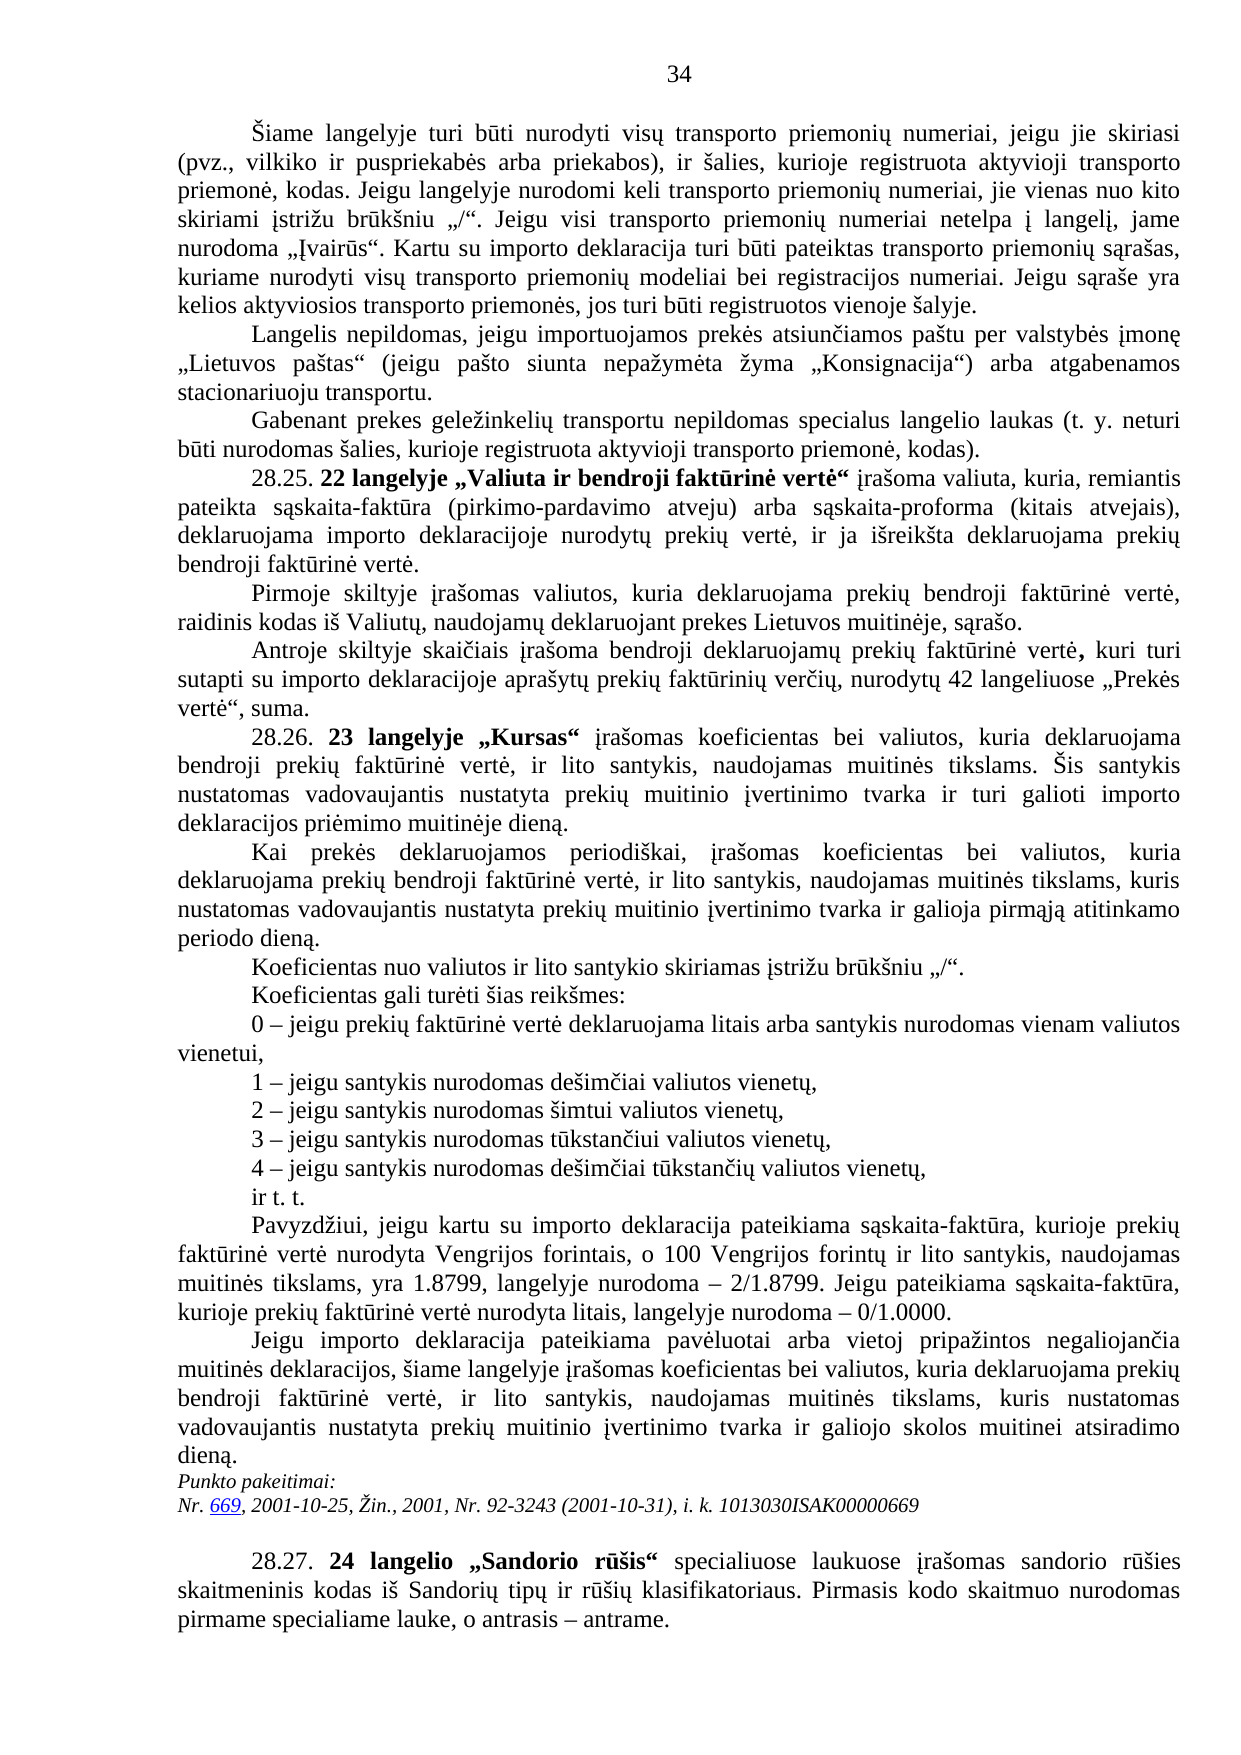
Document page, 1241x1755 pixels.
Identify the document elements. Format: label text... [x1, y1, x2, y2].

text Koeficientas gali turėti šias reikšmes: [177, 981, 1181, 1009]
text Koeficientas nuo valiutos ir lito santykio skiriamas įstrižu brūkšniu „/“. [177, 952, 1181, 981]
text 28.27. 24 langelio „Sandorio rūšis“ specialiuose laukuose įrašomas sandorio rūšies skaitmeninis kodas iš Sandorių tipų ir rūšių klasifikatoriaus. Pirmasis kodo skaitmuo nurodomas pirmame specialiame lauke, o antrasis – antrame. [177, 1546, 1181, 1632]
text 1 – jeigu santykis nurodomas dešimčiai valiutos vienetų, [177, 1067, 1181, 1096]
text 28.26. 23 langelyje „Kursas“ įrašomas koeficientas bei valiutos, kuria deklaruojama bendroji prekių faktūrinė vertė, ir lito santykis, naudojamas muitinės tikslams. Šis santykis nustatomas vadovaujantis nustatyta prekių muitinio įvertinimo tvarka ir turi galioti importo deklaracijos priėmimo muitinėje dieną. [177, 722, 1181, 837]
text 2 – jeigu santykis nurodomas šimtui valiutos vienetų, [177, 1096, 1181, 1124]
text 3 – jeigu santykis nurodomas tūkstančiui valiutos vienetų, [177, 1124, 1181, 1153]
text Šiame langelyje turi būti nurodyti visų transporto priemonių numeriai, jeigu jie skiriasi (pvz., vilkiko ir puspriekabės arba priekabos), ir šalies, kurioje registruota aktyvioji transporto priemonė, kodas. Jeigu langelyje nurodomi keli transporto priemonių numeriai, jie vienas nuo kito skiriami įstrižu brūkšniu „/“. Jeigu visi transporto priemonių numeriai netelpa į langelį, jame nurodoma „Įvairūs“. Kartu su importo deklaracija turi būti pateiktas transporto priemonių sąrašas, kuriame nurodyti visų transporto priemonių modeliai bei registracijos numeriai. Jeigu sąraše yra kelios aktyviosios transporto priemonės, jos turi būti registruotos vienoje šalyje. [177, 118, 1181, 319]
text 28.25. 22 langelyje „Valiuta ir bendroji faktūrinė vertė“ įrašoma valiuta, kuria, remiantis pateikta sąskaita-faktūra (pirkimo-pardavimo atveju) arba sąskaita-proforma (kitais atvejais), deklaruojama importo deklaracijoje nurodytų prekių vertė, ir ja išreikšta deklaruojama prekių bendroji faktūrinė vertė. [177, 463, 1181, 578]
text Antroje skiltyje skaičiais įrašoma bendroji deklaruojamų prekių faktūrinė vertė, kuri turi sutapti su importo deklaracijoje aprašytų prekių faktūrinių verčių, nurodytų 42 langeliuose „Prekės vertė“, suma. [177, 636, 1181, 722]
text 4 – jeigu santykis nurodomas dešimčiai tūkstančių valiutos vienetų, [177, 1153, 1181, 1182]
text ir t. t. [177, 1182, 1181, 1211]
text Pavyzdžiui, jeigu kartu su importo deklaracija pateikiama sąskaita-faktūra, kurioje prekių faktūrinė vertė nurodyta Vengrijos forintais, o 100 Vengrijos forintų ir lito santykis, naudojamas muitinės tikslams, yra 1.8799, langelyje nurodoma – 2/1.8799. Jeigu pateikiama sąskaita-faktūra, kurioje prekių faktūrinė vertė nurodyta litais, langelyje nurodoma – 0/1.0000. [177, 1211, 1181, 1326]
text Pirmoje skiltyje įrašomas valiutos, kuria deklaruojama prekių bendroji faktūrinė vertė, raidinis kodas iš Valiutų, naudojamų deklaruojant prekes Lietuvos muitinėje, sąrašo. [177, 578, 1181, 636]
text Punkto pakeitimai: [177, 1469, 1181, 1493]
text Jeigu importo deklaracija pateikiama pavėluotai arba vietoj pripažintos negaliojančia muitinės deklaracijos, šiame langelyje įrašomas koeficientas bei valiutos, kuria deklaruojama prekių bendroji faktūrinė vertė, ir lito santykis, naudojamas muitinės tikslams, kuris nustatomas vadovaujantis nustatyta prekių muitinio įvertinimo tvarka ir galiojo skolos muitinei atsiradimo dieną. [177, 1326, 1181, 1469]
text Gabenant prekes geležinkelių transportu nepildomas specialus langelio laukas (t. y. neturi būti nurodomas šalies, kurioje registruota aktyvioji transporto priemonė, kodas). [177, 406, 1181, 463]
text 0 – jeigu prekių faktūrinė vertė deklaruojama litais arba santykis nurodomas vienam valiutos vienetui, [177, 1009, 1181, 1067]
text Nr. 669, 2001-10-25, Žin., 2001, Nr. 92-3243 (2001-10-31), i. k. 1013030ISAK00000669 [177, 1493, 1181, 1517]
text Langelis nepildomas, jeigu importuojamos prekės atsiunčiamos paštu per valstybės įmonę „Lietuvos paštas“ (jeigu pašto siunta nepažymėta žyma „Konsignacija“) arba atgabenamos stacionariuoju transportu. [177, 319, 1181, 406]
text Kai prekės deklaruojamos periodiškai, įrašomas koeficientas bei valiutos, kuria deklaruojama prekių bendroji faktūrinė vertė, ir lito santykis, naudojamas muitinės tikslams, kuris nustatomas vadovaujantis nustatyta prekių muitinio įvertinimo tvarka ir galioja pirmąją atitinkamo periodo dieną. [177, 837, 1181, 952]
